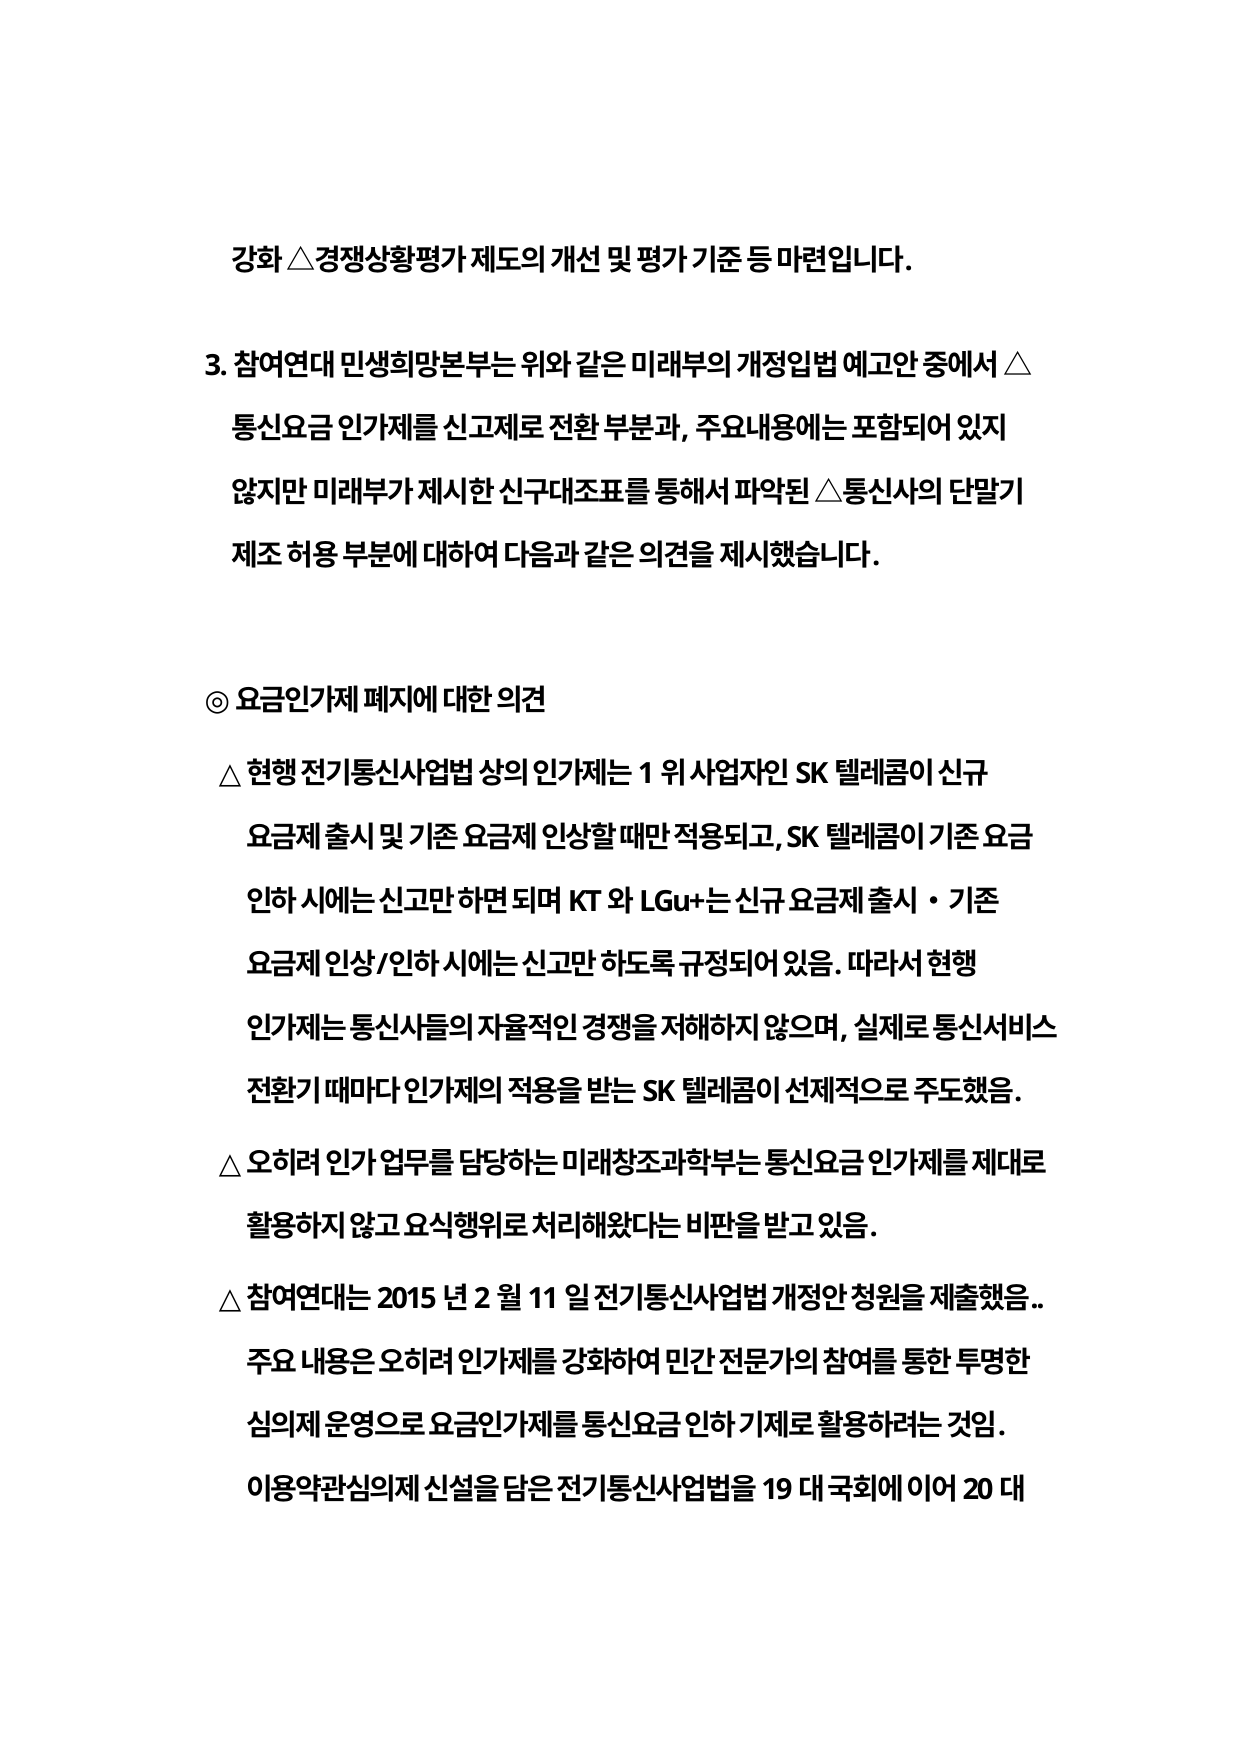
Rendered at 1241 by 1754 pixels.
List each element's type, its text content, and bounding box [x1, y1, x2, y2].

text 3. 참여연대 민생희망본부는 위와 같은 미래부의 개정입법 예고안 중에서 △통신요금 인가제를 신고제로 전환 부분과, 주요내용에는 포함되어 있지 않지만 미래부가 제시한 신구대조표를 통해서 파악된 △통신사의 단말기 제조 허용 부분에 대하여 다음과 같은 의견을 제시했습니다. [204, 341, 1063, 574]
text △ 오히려 인가 업무를 담당하는 미래창조과학부는 통신요금 인가제를 제대로 활용하지 않고 요식행위로 처리해왔다는 비판을 받고 있음. [219, 1139, 1063, 1245]
text △ 현행 전기통신사업법 상의 인가제는 1위 사업자인 SK텔레콤이 신규 요금제 출시 및 기존 요금제 인상할 때만 적용되고, SK텔레콤이 기존 요금 인하 시에는 신고만 하면 되며 KT와 LGu+는 신규 요금제 출시‧기존 요금제 인상/인하 시에는 신고만 하도록 규정되어 있음. 따라서 현행 인가제는 통신사들의 자율적인 경쟁을 저해하지 않으며, 실제로 통신서비스 전환기 때마다 인가제의 적용을 받는 SK텔레콤이 선제적으로 주도했음. [219, 750, 1063, 1110]
text ◎ 요금인가제 폐지에 대한 의견 [204, 676, 1063, 718]
text △ 참여연대는 2015년 2월 11일 전기통신사업법 개정안 청원을 제출했음.. 주요 내용은 오히려 인가제를 강화하여 민간 전문가의 참여를 통한 투명한 심의제 운영으로 요금인가제를 통신요금 인하 기제로 활용하려는 것임. 이용약관심의제 신설을 담은 전기통신사업법을 19대 국회에 이어 20대 [219, 1275, 1063, 1508]
text 강화 △경쟁상황평가 제도의 개선 및 평가 기준 등 마련입니다. [204, 236, 1063, 279]
